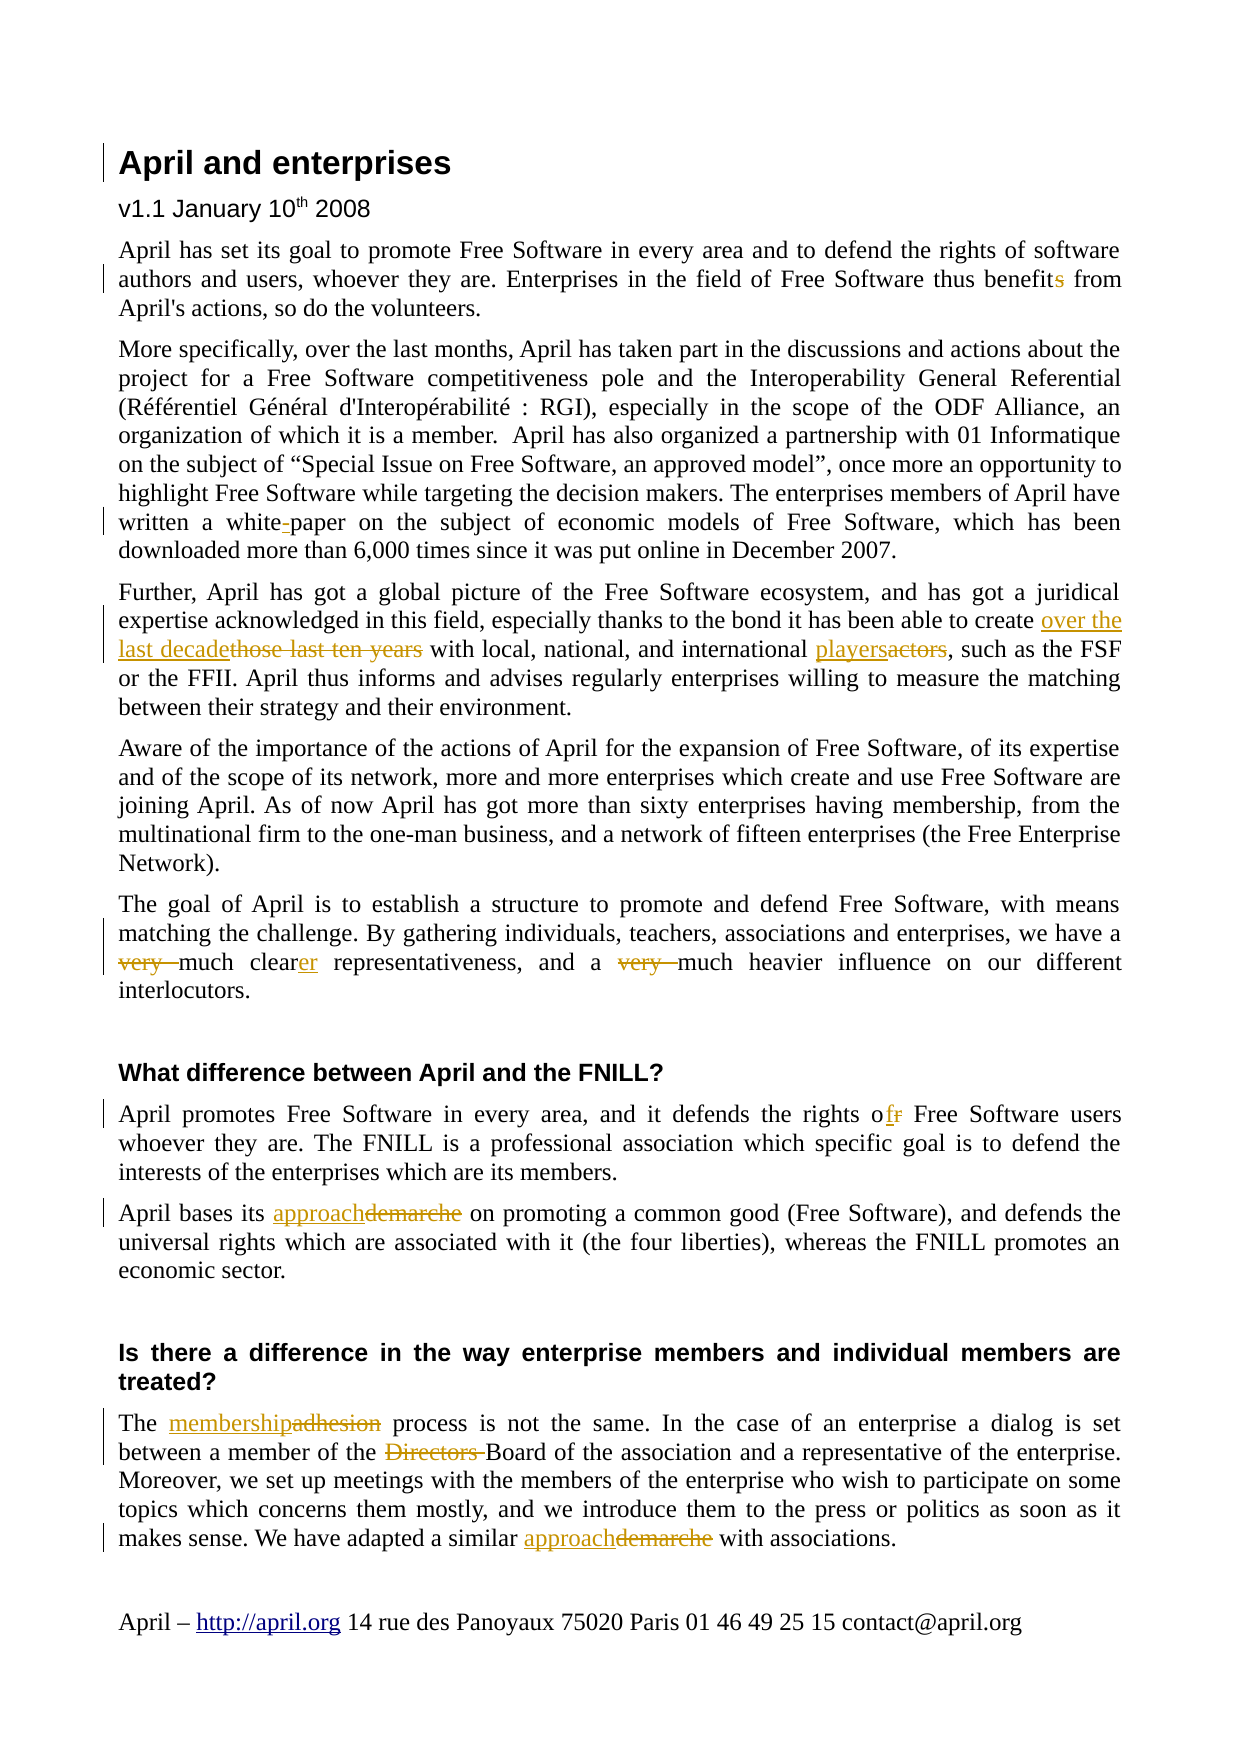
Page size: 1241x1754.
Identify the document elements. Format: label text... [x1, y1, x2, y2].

text Further, April has got a global picture of the Free Software ecosystem, and has got a juridical expertise acknowledged in this field, especially thanks to the bond it has been able to create over the last decade with local, national, and international players, such as the FSF or the FFII. April thus informs and advises regularly enterprises willing to measure the matching between their strategy and their environment. [118, 577, 1122, 720]
text v1.1 January 10th 2008 [118, 194, 1122, 223]
text April bases its approach on promoting a common good (Free Software), and defends the universal rights which are associated with it (the four liberties), whereas the FNILL promotes an economic sector. [118, 1198, 1122, 1284]
subtitle April and enterprises [118, 143, 1122, 182]
text The membership process is not the same. In the case of an enterprise a dialog is set between a member of the Board of the association and a representative of the enterprise. Moreover, we set up meetings with the members of the enterprise who wish to participate on some topics which concerns them mostly, and we introduce them to the press or politics as soon as it makes sense. We have adapted a similar approach with associations. [118, 1408, 1122, 1552]
text More specifically, over the last months, April has taken part in the discussions and actions about the project for a Free Software competitiveness pole and the Interoperability General Referential (Référentiel Général d'Interopérabilité : RGI), especially in the scope of the ODF Alliance, an organization of which it is a member. April has also organized a partnership with 01 Informatique on the subject of “Special Issue on Free Software, an approved model”, once more an opportunity to highlight Free Software while targeting the decision makers. The enterprises members of April have written a white-paper on the subject of economic models of Free Software, which has been downloaded more than 6,000 times since it was put online in December 2007. [118, 334, 1122, 564]
text What difference between April and the FNILL? [118, 1058, 1122, 1087]
text The goal of April is to establish a structure to promote and defend Free Software, with means matching the challenge. By gathering individuals, teachers, associations and enterprises, we have a much clearer representativeness, and a much heavier influence on our different interlocutors. [118, 889, 1122, 1004]
text Is there a difference in the way enterprise members and individual members are treated? [118, 1338, 1122, 1395]
text April promotes Free Software in every area, and it defends the rights of Free Software users whoever they are. The FNILL is a professional association which specific goal is to defend the interests of the enterprises which are its members. [118, 1099, 1122, 1185]
text April has set its goal to promote Free Software in every area and to defend the rights of software authors and users, whoever they are. Enterprises in the field of Free Software thus benefit from April's actions, so do the volunteers. [118, 235, 1122, 322]
text Aware of the importance of the actions of April for the expansion of Free Software, of its expertise and of the scope of its network, more and more enterprises which create and use Free Software are joining April. As of now April has got more than sixty enterprises having membership, from the multinational firm to the one-man business, and a network of fifteen enterprises (the Free Enterprise Network). [118, 733, 1122, 877]
